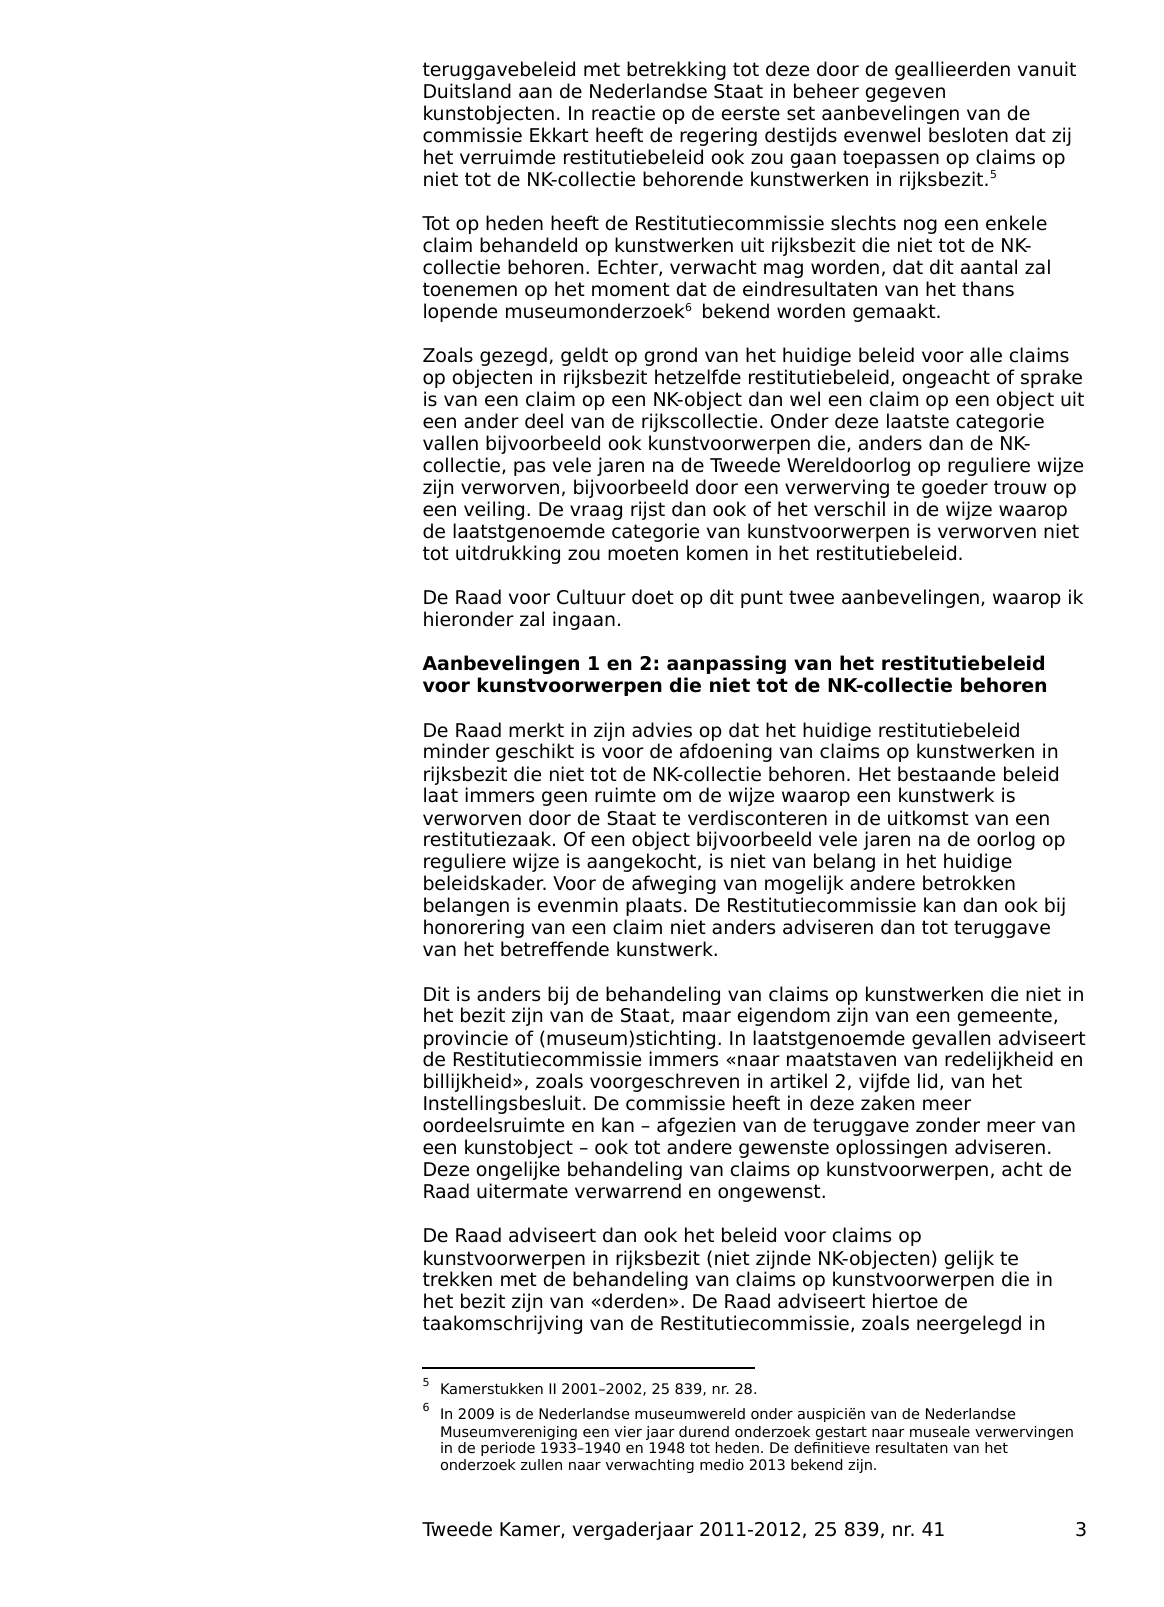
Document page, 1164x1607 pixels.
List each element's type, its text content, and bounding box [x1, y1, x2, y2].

text Kamerstukken II 2001–2002, 25 839, nr. 28. [422, 1377, 1087, 1399]
text Tot op heden heeft de Restitutiecommissie slechts nog een enkele claim behandeld op kunstwerken uit rijksbezit die niet tot de NK-collectie behoren. Echter, verwacht mag worden, dat dit aantal zal toenemen op het moment dat de eindresultaten van het thans lopende museumonderzoek bekend worden gemaakt. [422, 213, 1087, 323]
text Zoals gezegd, geldt op grond van het huidige beleid voor alle claims op objecten in rijksbezit hetzelfde restitutiebeleid, ongeacht of sprake is van een claim op een NK-object dan wel een claim op een object uit een ander deel van de rijkscollectie. Onder deze laatste categorie vallen bijvoorbeeld ook kunstvoorwerpen die, anders dan de NK-collectie, pas vele jaren na de Tweede Wereldoorlog op reguliere wijze zijn verworven, bijvoorbeeld door een verwerving te goeder trouw op een veiling. De vraag rijst dan ook of het verschil in de wijze waarop de laatstgenoemde categorie van kunstvoorwerpen is verworven niet tot uitdrukking zou moeten komen in het restitutiebeleid. [422, 345, 1087, 565]
text De Raad merkt in zijn advies op dat het huidige restitutiebeleid minder geschikt is voor de afdoening van claims op kunstwerken in rijksbezit die niet tot de NK-collectie behoren. Het bestaande beleid laat immers geen ruimte om de wijze waarop een kunstwerk is verworven door de Staat te verdisconteren in de uitkomst van een restitutiezaak. Of een object bijvoorbeeld vele jaren na de oorlog op reguliere wijze is aangekocht, is niet van belang in het huidige beleidskader. Voor de afweging van mogelijk andere betrokken belangen is evenmin plaats. De Restitutiecommissie kan dan ook bij honorering van een claim niet anders adviseren dan tot teruggave van het betreffende kunstwerk. [422, 719, 1087, 961]
text Dit is anders bij de behandeling van claims op kunstwerken die niet in het bezit zijn van de Staat, maar eigendom zijn van een gemeente, provincie of (museum)stichting. In laatstgenoemde gevallen adviseert de Restitutiecommissie immers «naar maatstaven van redelijkheid en billijkheid», zoals voorgeschreven in artikel 2, vijfde lid, van het Instellingsbesluit. De commissie heeft in deze zaken meer oordeelsruimte en kan – afgezien van de teruggave zonder meer van een kunstobject – ook tot andere gewenste oplossingen adviseren. Deze ongelijke behandeling van claims op kunstvoorwerpen, acht de Raad uitermate verwarrend en ongewenst. [422, 983, 1087, 1203]
text In 2009 is de Nederlandse museumwereld onder auspiciën van de Nederlandse Museumvereniging een vier jaar durend onderzoek gestart naar museale verwervingen in de periode 1933–1940 en 1948 tot heden. De definitieve resultaten van het onderzoek zullen naar verwachting medio 2013 bekend zijn. [422, 1402, 1087, 1474]
text De Raad adviseert dan ook het beleid voor claims op kunstvoorwerpen in rijksbezit (niet zijnde NK-objecten) gelijk te trekken met de behandeling van claims op kunstvoorwerpen die in het bezit zijn van «derden». De Raad adviseert hiertoe de taakomschrijving van de Restitutiecommissie, zoals neergelegd in [422, 1225, 1087, 1335]
text De Raad voor Cultuur doet op dit punt twee aanbevelingen, waarop ik hieronder zal ingaan. [422, 587, 1087, 631]
text teruggavebeleid met betrekking tot deze door de geallieerden vanuit Duitsland aan de Nederlandse Staat in beheer gegeven kunstobjecten. In reactie op de eerste set aanbevelingen van de commissie Ekkart heeft de regering destijds evenwel besloten dat zij het verruimde restitutiebeleid ook zou gaan toepassen op claims op niet tot de NK-collectie behorende kunstwerken in rijksbezit. [422, 59, 1087, 191]
subtitle Aanbevelingen 1 en 2: aanpassing van het restitutiebeleid voor kunstvoorwerpen die niet tot de NK-collectie behoren [422, 653, 1087, 697]
